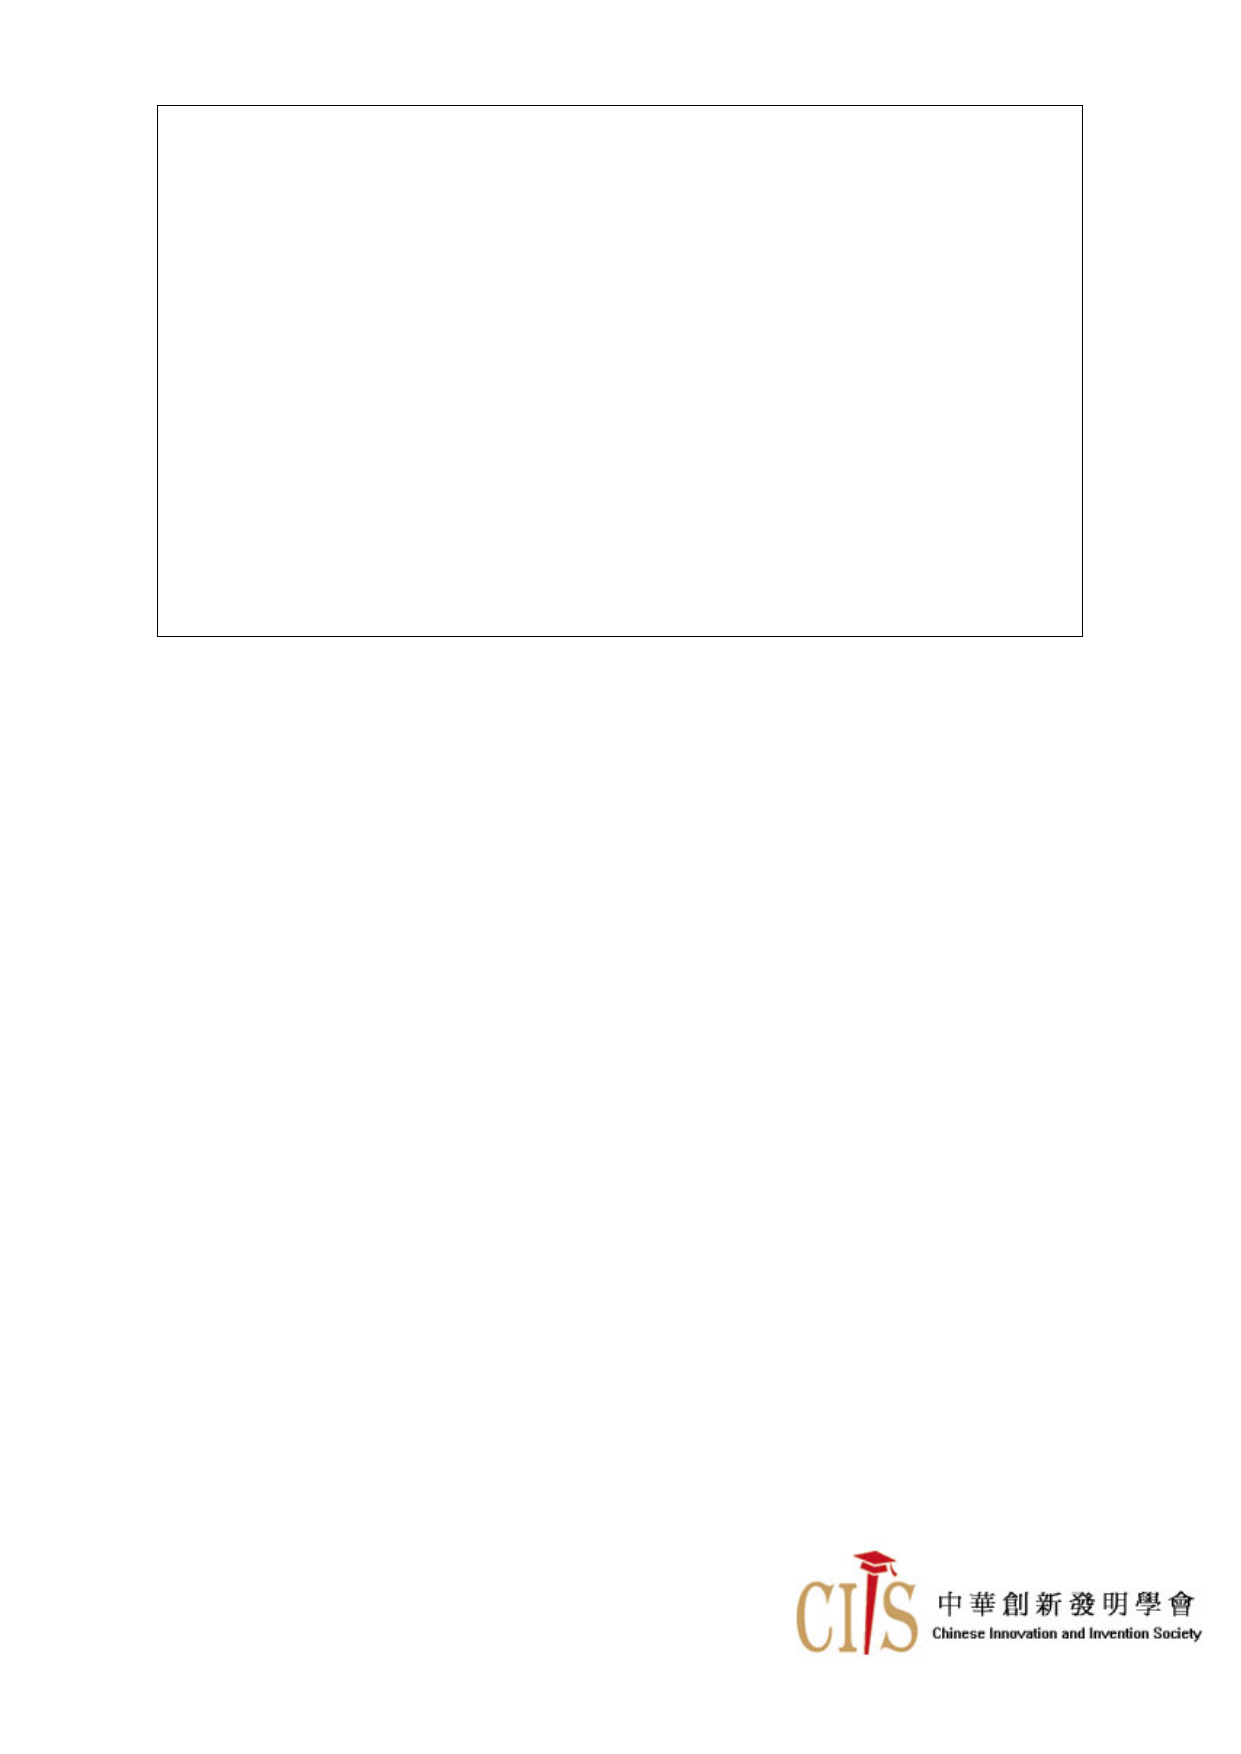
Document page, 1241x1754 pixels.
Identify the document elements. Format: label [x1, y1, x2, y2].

table_cell [158, 106, 1082, 636]
